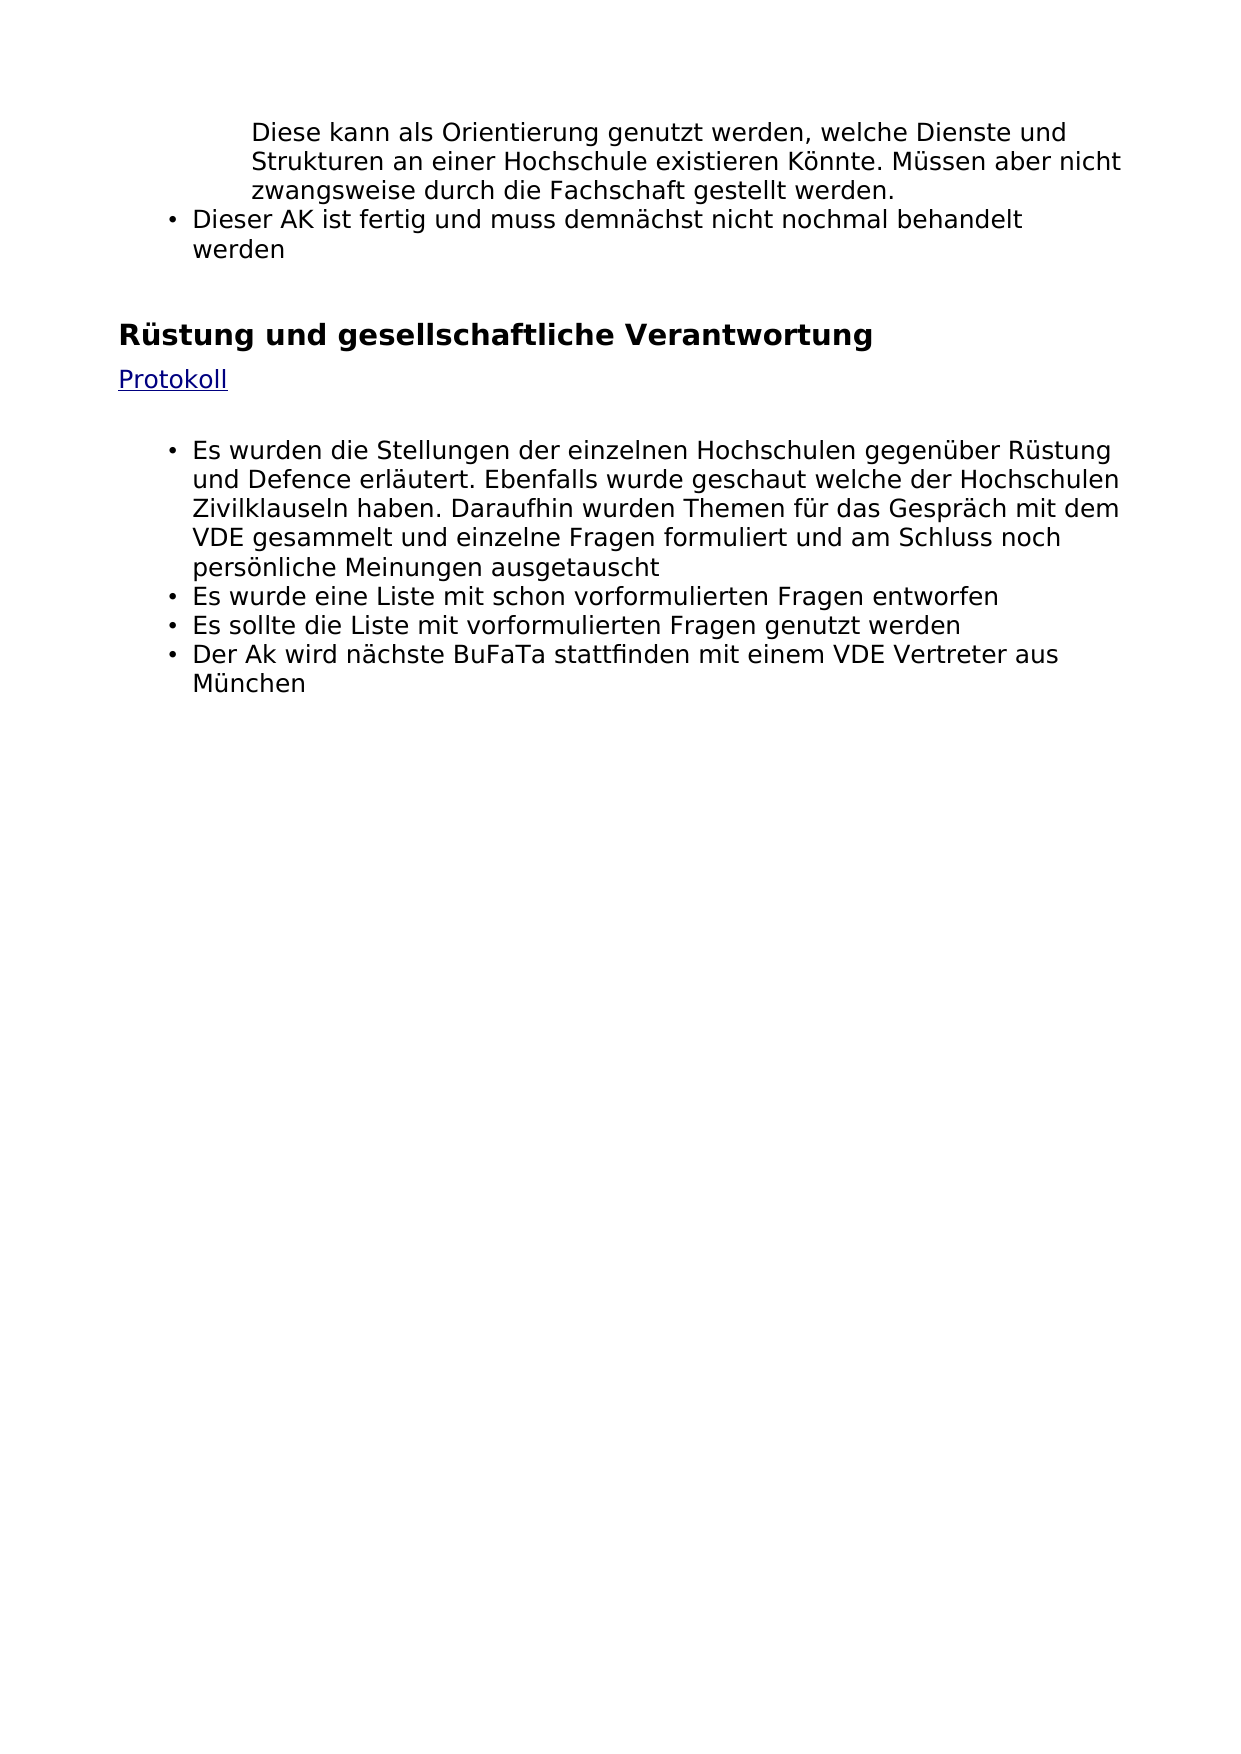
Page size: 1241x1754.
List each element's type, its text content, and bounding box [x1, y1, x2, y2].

list Diese kann als Orientierung genutzt werden, welche Dienste und Strukturen an einer Hochschule existieren Könnte. Müssen aber nicht zwangsweise durch die Fachschaft gestellt werden. [236, 118, 1122, 206]
text Protokoll [118, 365, 1122, 394]
list Es sollte die Liste mit vorformulierten Fragen genutzt werden [177, 611, 1122, 640]
list Es wurde eine Liste mit schon vorformulierten Fragen entworfen [177, 582, 1122, 611]
list Dieser AK ist fertig und muss demnächst nicht nochmal behandelt werden [177, 206, 1122, 264]
list Der Ak wird nächste BuFaTa stattfinden mit einem VDE Vertreter aus München [177, 640, 1122, 698]
list Es wurden die Stellungen der einzelnen Hochschulen gegenüber Rüstung und Defence erläutert. Ebenfalls wurde geschaut welche der Hochschulen Zivilklauseln haben. Daraufhin wurden Themen für das Gespräch mit dem VDE gesammelt und einzelne Fragen formuliert und am Schluss noch persönliche Meinungen ausgetauscht [177, 436, 1122, 582]
subtitle Rüstung und gesellschaftliche Verantwortung [118, 318, 1122, 352]
